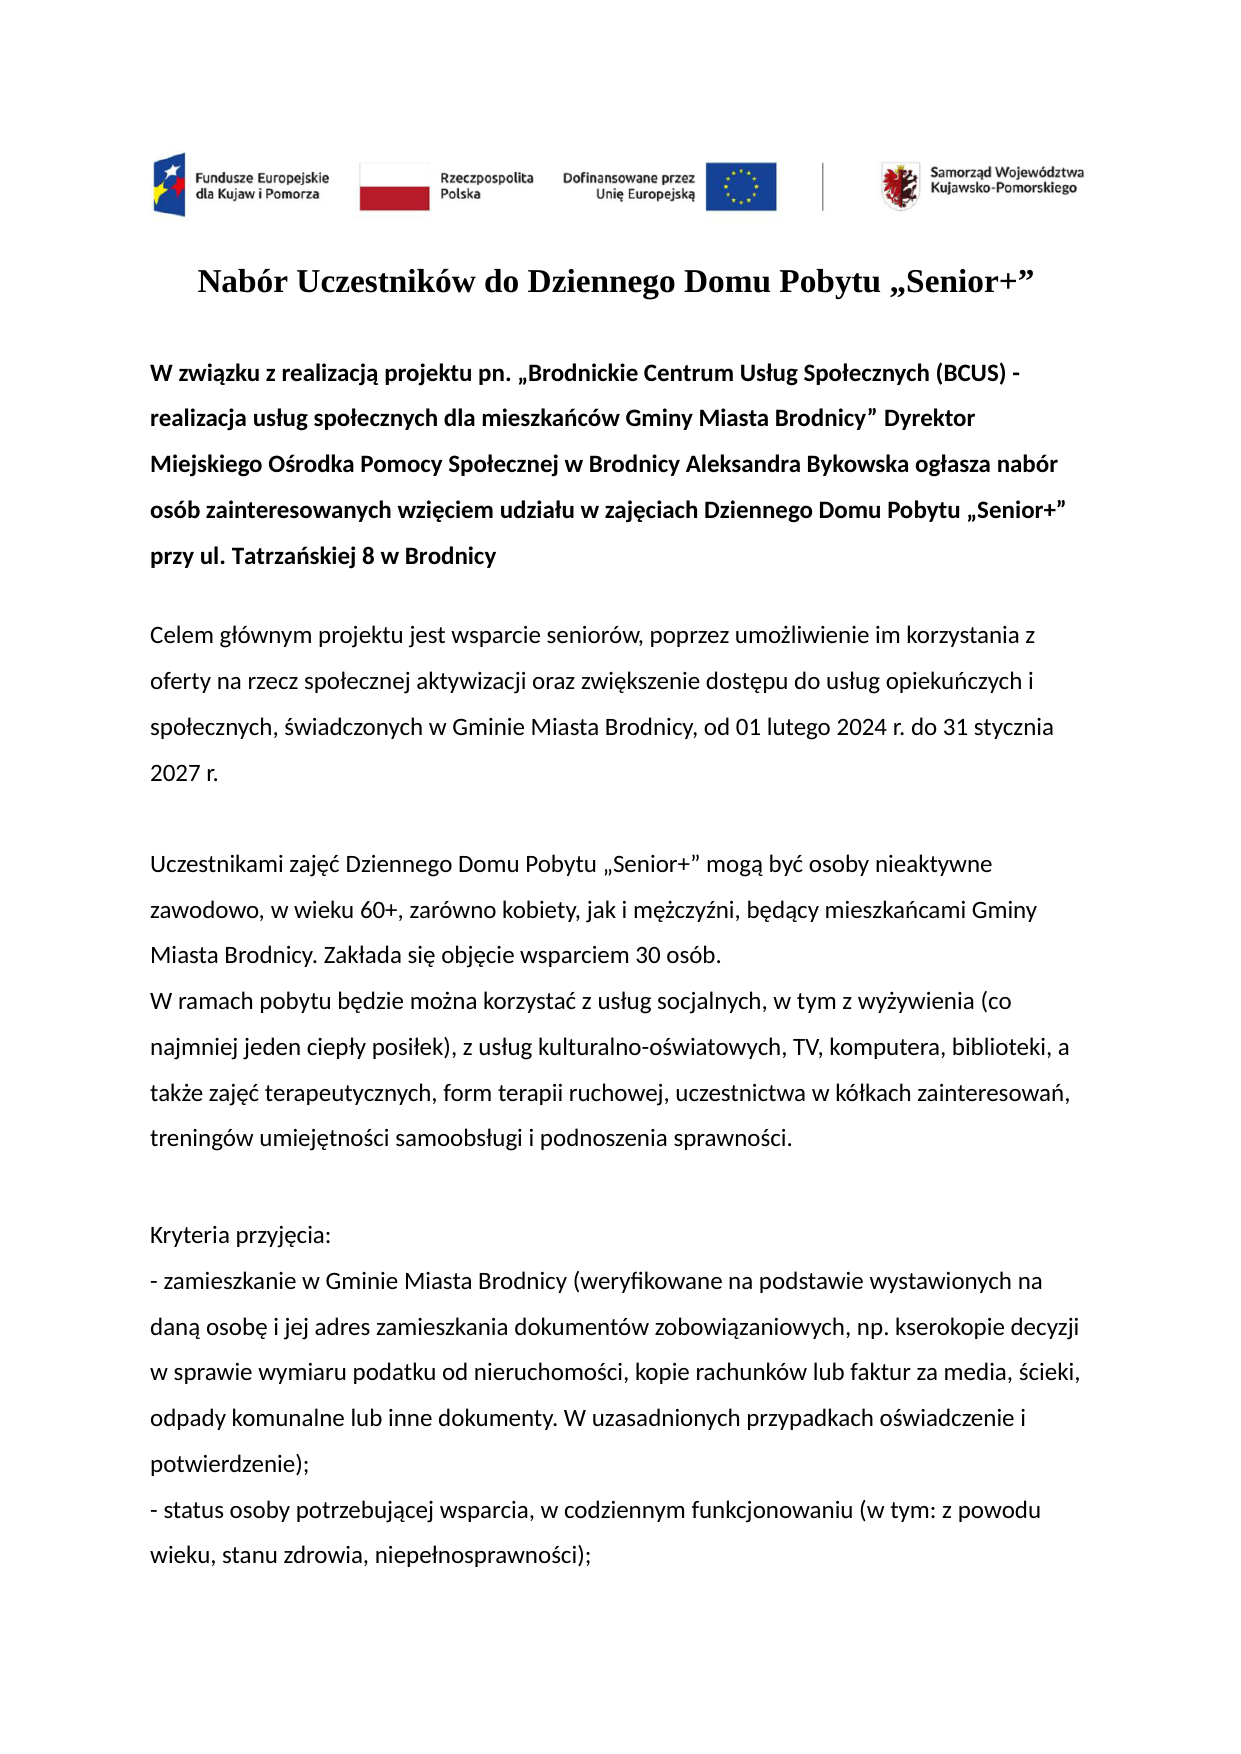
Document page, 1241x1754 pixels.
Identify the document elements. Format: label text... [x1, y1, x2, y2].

picture [150, 150, 1091, 223]
text Kryteria przyjęcia: [150, 1219, 1090, 1250]
text - status osoby potrzebującej wsparcia, w codziennym funkcjonowaniu (w tym: z powodu wieku, stanu zdrowia, niepełnosprawności); [150, 1494, 1090, 1570]
text Celem głównym projektu jest wsparcie seniorów, poprzez umożliwienie im korzystania z oferty na rzecz społecznej aktywizacji oraz zwiększenie dostępu do usług opiekuńczych i społecznych, świadczonych w Gminie Miasta Brodnicy, od 01 lutego 2024 r. do 31 stycznia 2027 r. [150, 619, 1090, 787]
text W związku z realizacją projektu pn. „Brodnickie Centrum Usług Społecznych (BCUS) - realizacja usług społecznych dla mieszkańców Gminy Miasta Brodnicy” Dyrektor Miejskiego Ośrodka Pomocy Społecznej w Brodnicy Aleksandra Bykowska ogłasza nabór osób zainteresowanych wzięciem udziału w zajęciach Dziennego Domu Pobytu „Senior+” przy ul. Tatrzańskiej 8 w Brodnicy [150, 357, 1090, 570]
text - zamieszkanie w Gminie Miasta Brodnicy (weryfikowane na podstawie wystawionych na daną osobę i jej adres zamieszkania dokumentów zobowiązaniowych, np. kserokopie decyzji w sprawie wymiaru podatku od nieruchomości, kopie rachunków lub faktur za media, ścieki, odpady komunalne lub inne dokumenty. W uzasadnionych przypadkach oświadczenie i potwierdzenie); [150, 1265, 1090, 1478]
text Nabór Uczestników do Dziennego Domu Pobytu „Senior+” [150, 261, 1090, 328]
text Uczestnikami zajęć Dziennego Domu Pobytu „Senior+” mogą być osoby nieaktywne zawodowo, w wieku 60+, zarówno kobiety, jak i mężczyźni, będący mieszkańcami Gminy Miasta Brodnicy. Zakłada się objęcie wsparciem 30 osób. W ramach pobytu będzie można korzystać z usług socjalnych, w tym z wyżywienia (co najmniej jeden ciepły posiłek), z usług kulturalno-oświatowych, TV, komputera, biblioteki, a także zajęć terapeutycznych, form terapii ruchowej, uczestnictwa w kółkach zainteresowań, treningów umiejętności samoobsługi i podnoszenia sprawności. [150, 848, 1090, 1153]
